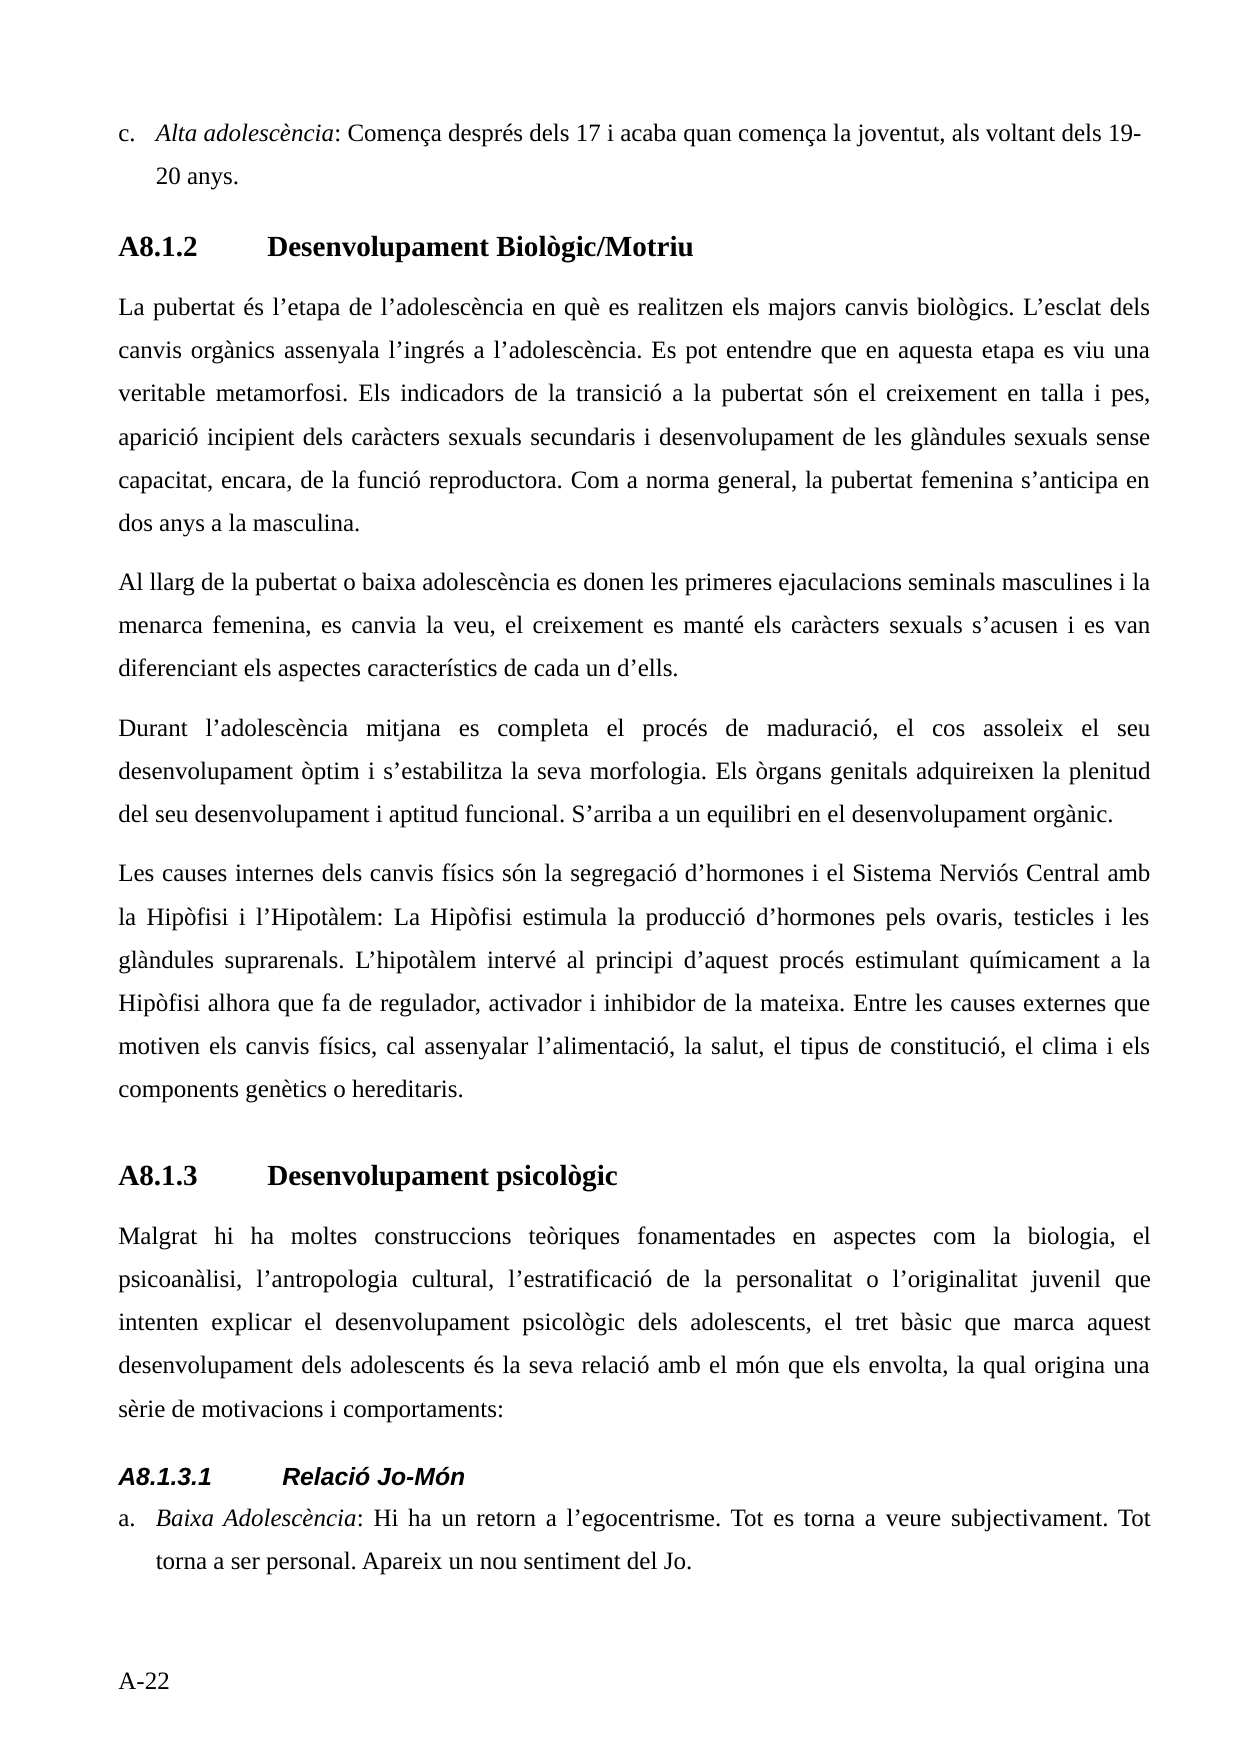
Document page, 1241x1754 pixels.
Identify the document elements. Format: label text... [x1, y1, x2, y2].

text La pubertat és l’etapa de l’adolescència en què es realitzen els majors canvis biològics. L’esclat dels canvis orgànics assenyala l’ingrés a l’adolescència. Es pot entendre que en aquesta etapa es viu una veritable metamorfosi. Els indicadors de la transició a la pubertat són el creixement en talla i pes, aparició incipient dels caràcters sexuals secundaris i desenvolupament de les glàndules sexuals sense capacitat, encara, de la funció reproductora. Com a norma general, la pubertat femenina s’anticipa en dos anys a la masculina. [118, 292, 1152, 537]
text Al llarg de la pubertat o baixa adolescència es donen les primeres ejaculacions seminals masculines i la menarca femenina, es canvia la veu, el creixement es manté els caràcters sexuals s’acusen i es van diferenciant els aspectes característics de cada un d’ells. [118, 567, 1152, 682]
subtitle Relació Jo-Món [118, 1462, 1152, 1490]
text Durant l’adolescència mitjana es completa el procés de maduració, el cos assoleix el seu desenvolupament òptim i s’estabilitza la seva morfologia. Els òrgans genitals adquireixen la plenitud del seu desenvolupament i aptitud funcional. S’arriba a un equilibri en el desenvolupament orgànic. [118, 713, 1152, 828]
text Les causes internes dels canvis físics són la segregació d’hormones i el Sistema Nerviós Central amb la Hipòfisi i l’Hipotàlem: La Hipòfisi estimula la producció d’hormones pels ovaris, testicles i les glàndules suprarenals. L’hipotàlem intervé al principi d’aquest procés estimulant químicament a la Hipòfisi alhora que fa de regulador, activador i inhibidor de la mateixa. Entre les causes externes que motiven els canvis físics, cal assenyalar l’alimentació, la salut, el tipus de constitució, el clima i els components genètics o hereditaris. [118, 858, 1152, 1103]
list Baixa Adolescència: Hi ha un retorn a l’egocentrisme. Tot es torna a veure subjectivament. Tot torna a ser personal. Apareix un nou sentiment del Jo. [118, 1503, 1152, 1575]
subtitle Desenvolupament Biològic/Motriu [118, 229, 1152, 263]
text Malgrat hi ha moltes construccions teòriques fonamentades en aspectes com la biologia, el psicoanàlisi, l’antropologia cultural, l’estratificació de la personalitat o l’originalitat juvenil que intenten explicar el desenvolupament psicològic dels adolescents, el tret bàsic que marca aquest desenvolupament dels adolescents és la seva relació amb el món que els envolta, la qual origina una sèrie de motivacions i comportaments: [118, 1221, 1152, 1422]
list Alta adolescència: Comença després dels 17 i acaba quan comença la joventut, als voltant dels 19-20 anys. [118, 118, 1152, 190]
subtitle Desenvolupament psicològic [118, 1158, 1152, 1192]
